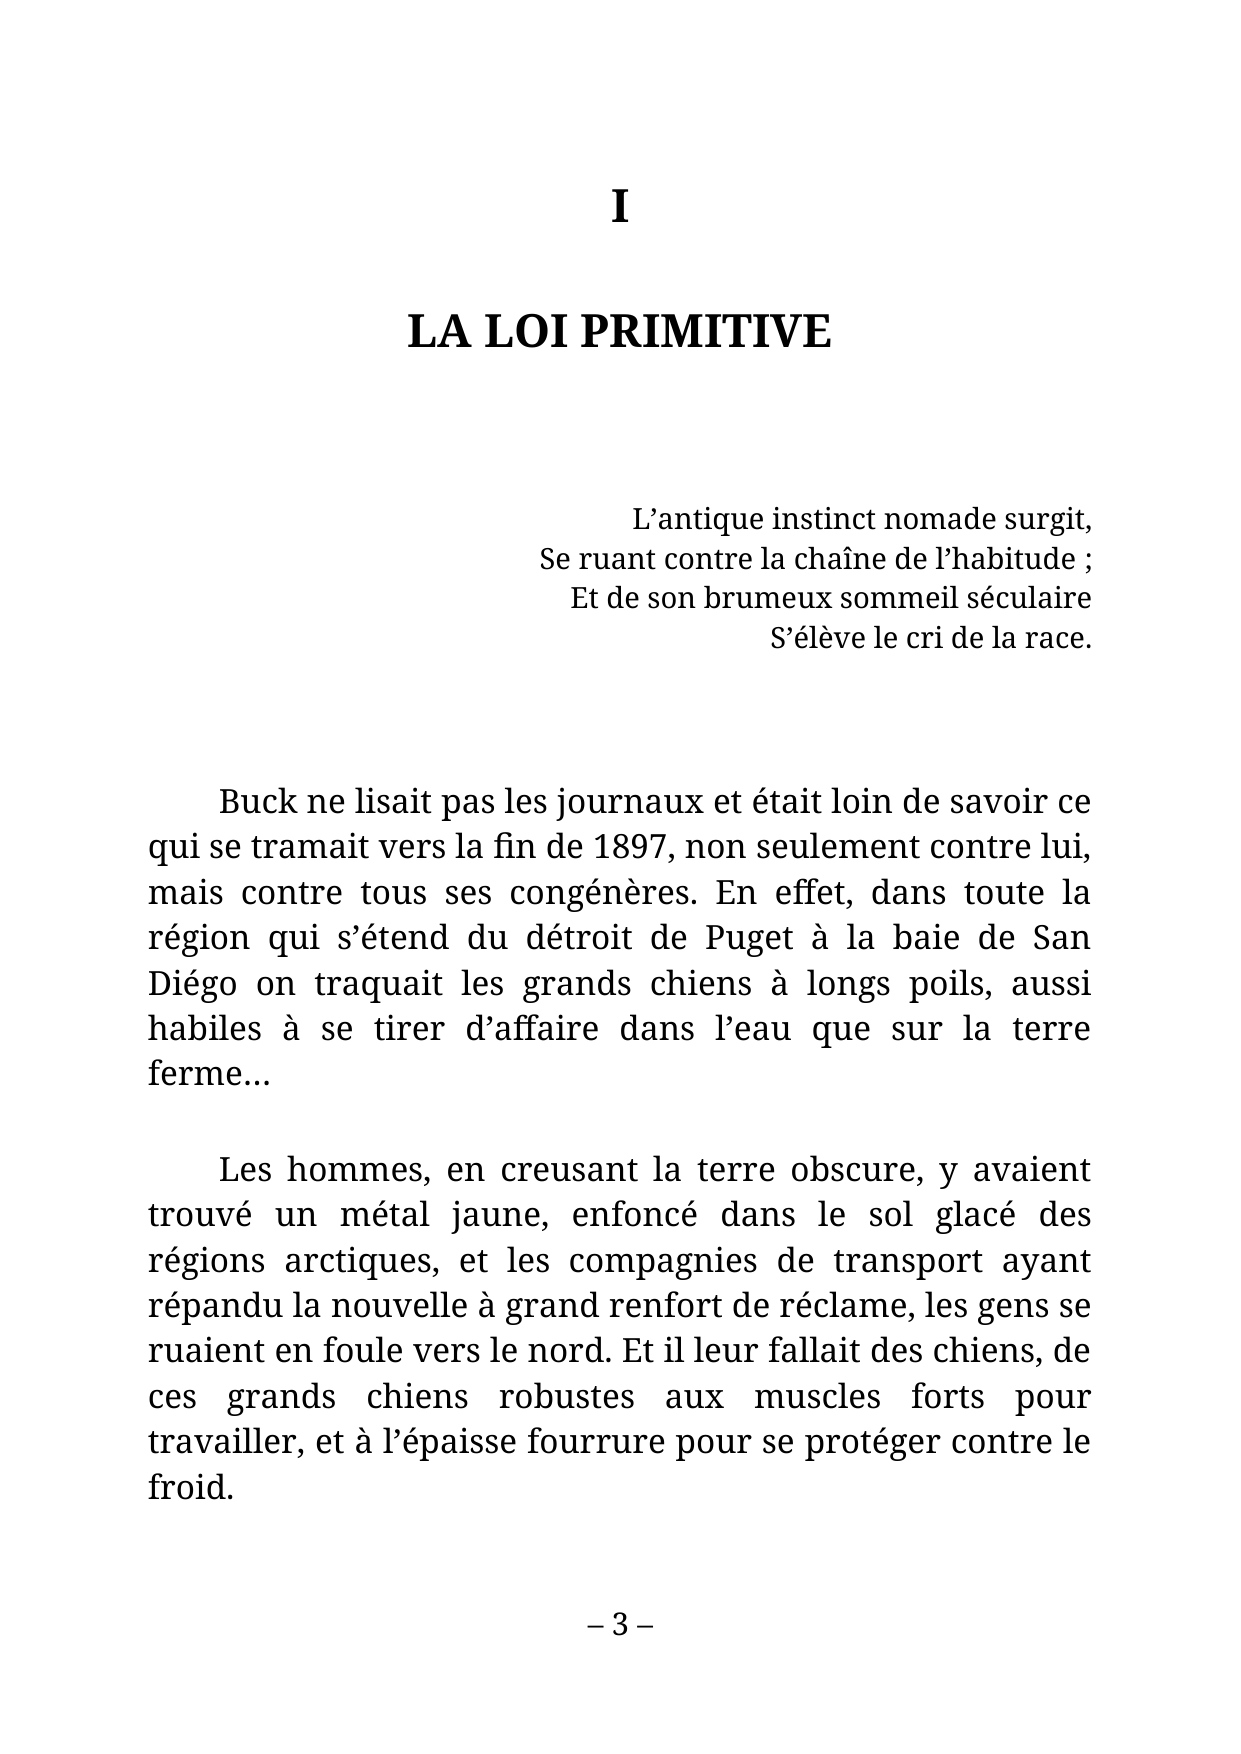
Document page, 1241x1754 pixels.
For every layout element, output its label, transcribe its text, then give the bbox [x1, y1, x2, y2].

text Se ruant contre la chaîne de l’habitude ; [148, 538, 1092, 578]
subtitle I LA LOI PRIMITIVE [148, 174, 1092, 423]
text Buck ne lisait pas les journaux et était loin de savoir ce qui se tramait vers la fin de 1897, non seulement contre lui, mais contre tous ses congénères. En effet, dans toute la région qui s’étend du détroit de Puget à la baie de San Diégo on traquait les grands chiens à longs poils, aussi habiles à se tirer d’affaire dans l’eau que sur la terre ferme… [148, 778, 1092, 1096]
text L’antique instinct nomade surgit, [148, 498, 1092, 538]
text Les hommes, en creusant la terre obscure, y avaient trouvé un métal jaune, enfoncé dans le sol glacé des régions arctiques, et les compagnies de transport ayant répandu la nouvelle à grand renfort de réclame, les gens se ruaient en foule vers le nord. Et il leur fallait des chiens, de ces grands chiens robustes aux muscles forts pour travailler, et à l’épaisse fourrure pour se protéger contre le froid. [148, 1146, 1092, 1509]
text Et de son brumeux sommeil séculaire [148, 578, 1092, 617]
text S’élève le cri de la race. [148, 617, 1092, 657]
